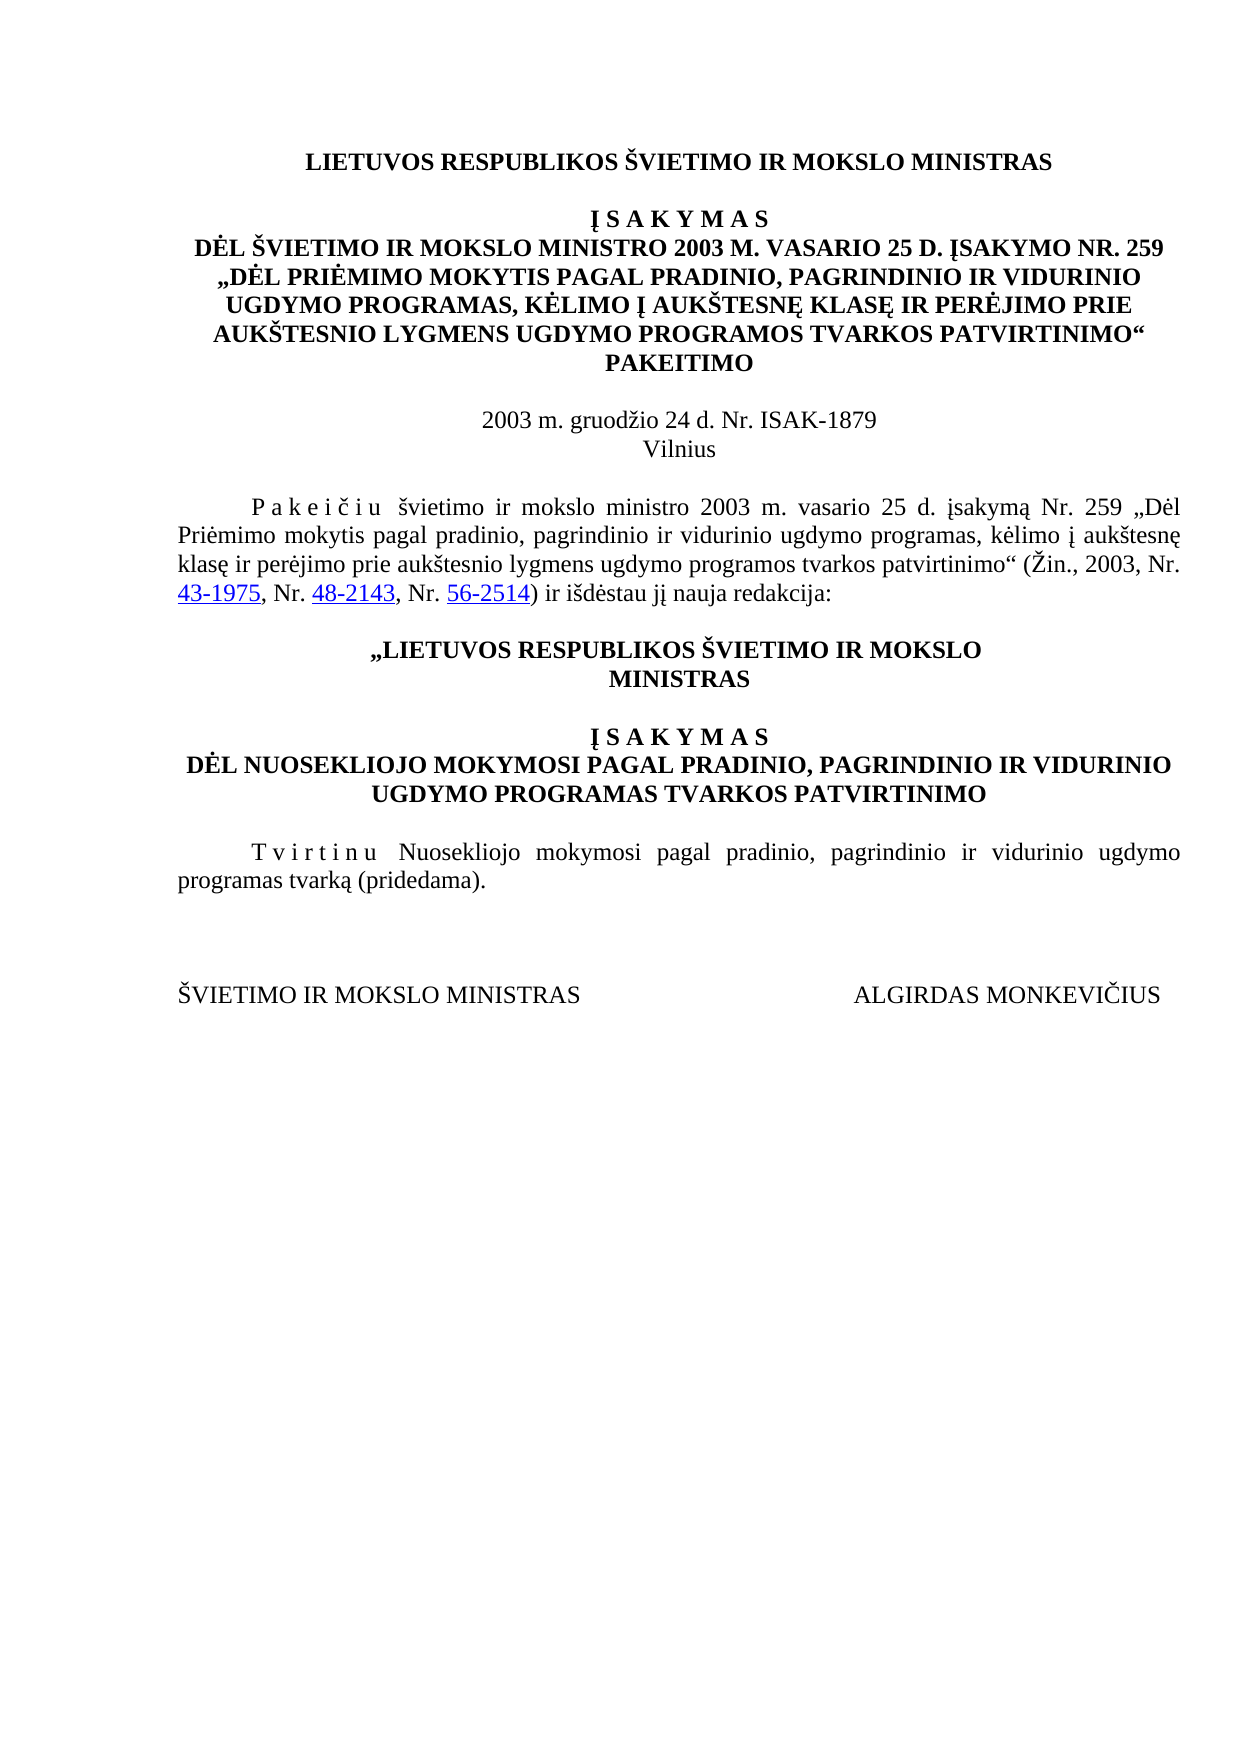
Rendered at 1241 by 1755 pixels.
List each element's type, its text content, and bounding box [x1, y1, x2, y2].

text Švietimo ir mokslo ministras algirdas Monkevičius [177, 981, 1181, 1009]
text DĖL ŠVIETIMO IR MOKSLO MINISTRO 2003 M. VASARIO 25 D. ĮSAKYMO NR. 259 „DĖL PRIĖMIMO MOKYTIS PAGAL PRADINIO, PAGRINDINIO IR VIDURINIO UGDYMO PROGRAMAS, KĖLIMO Į AUKŠTESNĘ KLASĘ IR PERĖJIMO PRIE AUKŠTESNIO LYGMENS UGDYMO PROGRAMOS TVARKOS PATVIRTINIMO“ PAKEITIMO [177, 233, 1181, 377]
text Vilnius [177, 434, 1181, 463]
text ĮSAKYMAS [177, 722, 1181, 751]
text MINISTRAS [177, 664, 1181, 693]
text LIETUVOS RESPUBLIKOS ŠVIETIMO IR MOKSLO MINISTRAS [177, 147, 1181, 176]
text 2003 m. gruodžio 24 d. Nr. ISAK-1879 [177, 406, 1181, 434]
text Į S A K Y M A S [177, 204, 1181, 233]
text „LIETUVOS RESPUBLIKOS ŠVIETIMO IR MOKSLO [177, 636, 1181, 664]
text Pakeičiu švietimo ir mokslo ministro 2003 m. vasario 25 d. įsakymą Nr. 259 „Dėl Priėmimo mokytis pagal pradinio, pagrindinio ir vidurinio ugdymo programas, kėlimo į aukštesnę klasę ir perėjimo prie aukštesnio lygmens ugdymo programos tvarkos patvirtinimo“ (Žin., 2003, Nr. 43-1975, Nr. 48-2143, Nr. 56-2514) ir išdėstau jį nauja redakcija: [177, 492, 1181, 607]
text DĖL NUOSEKLIOJO MOKYMOSI PAGAL PRADINIO, PAGRINDINIO IR VIDURINIO UGDYMO PROGRAMAS TVARKOS PATVIRTINIMO [177, 751, 1181, 808]
text Tvirtinu Nuosekliojo mokymosi pagal pradinio, pagrindinio ir vidurinio ugdymo programas tvarką (pridedama). [177, 837, 1181, 894]
